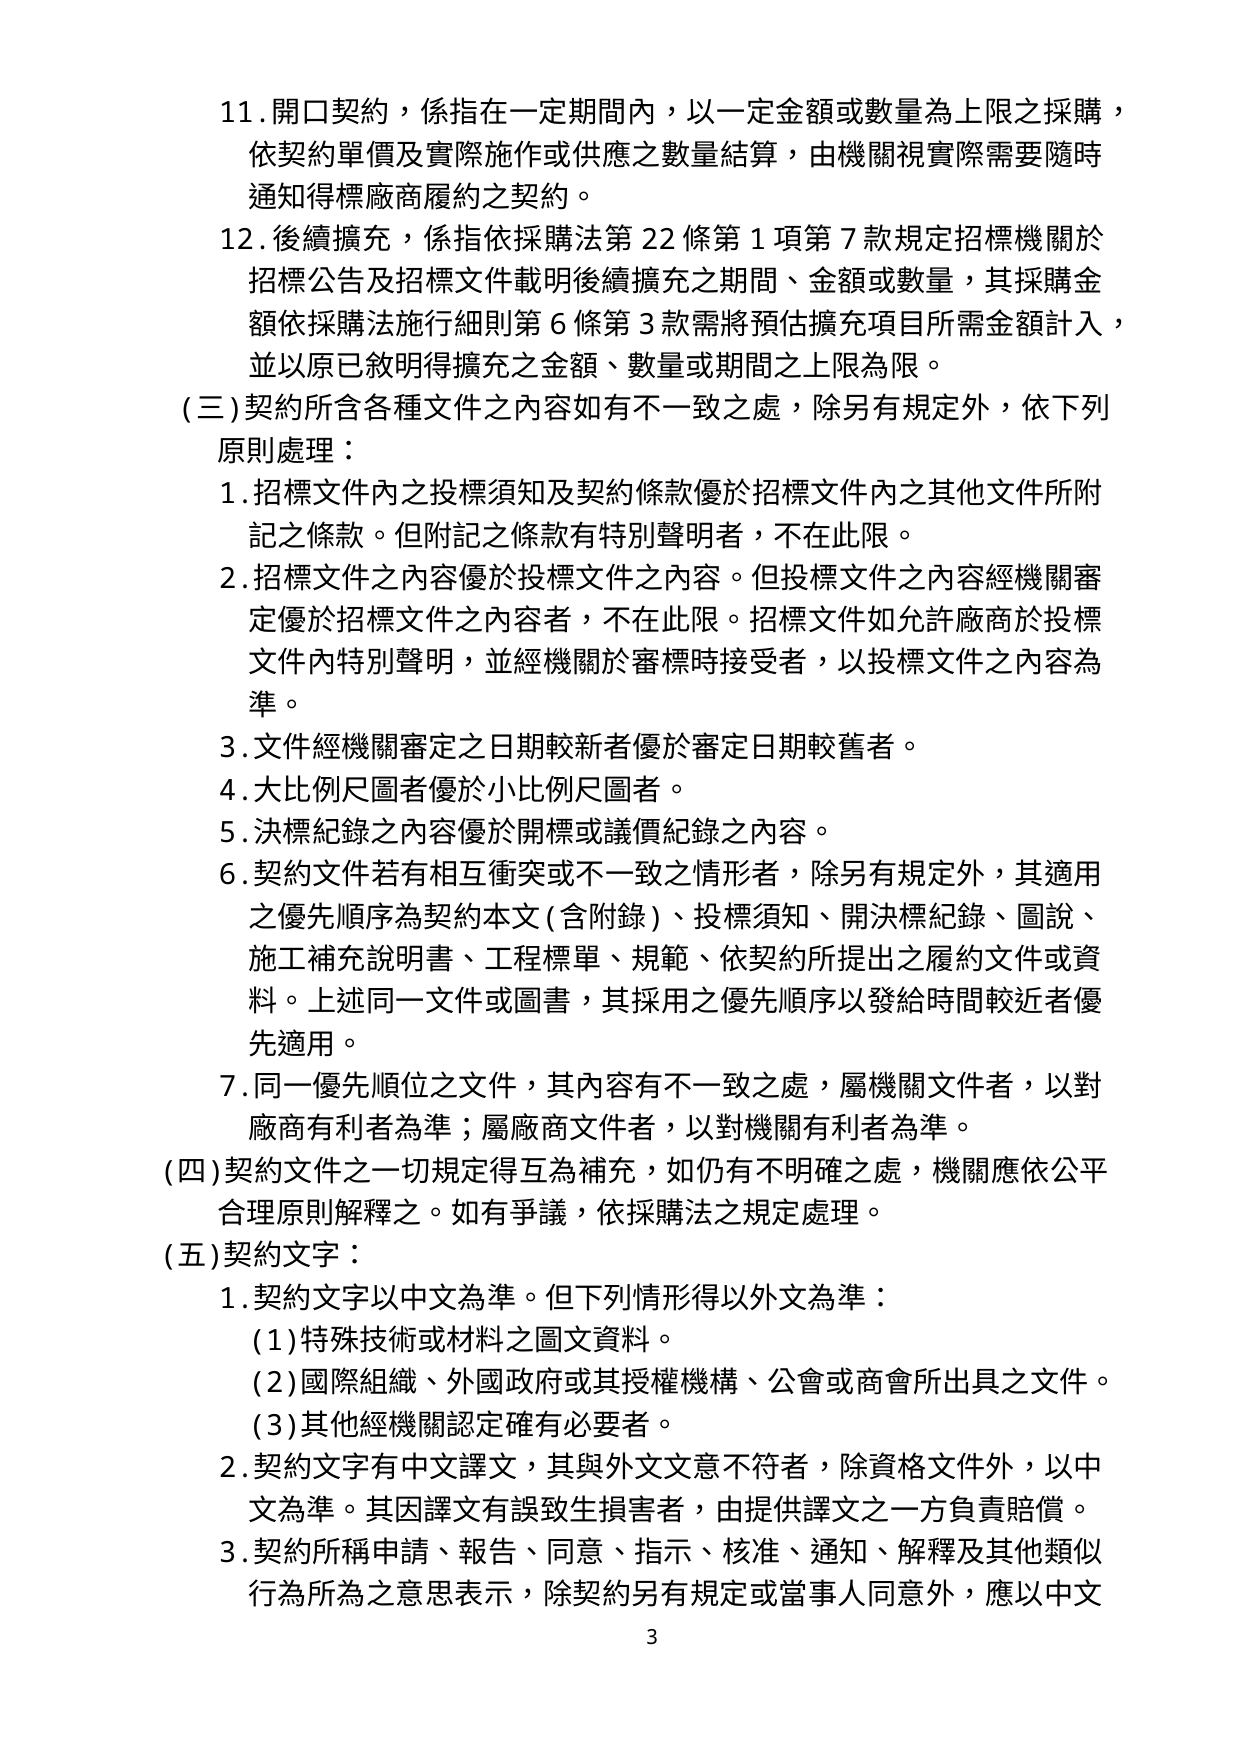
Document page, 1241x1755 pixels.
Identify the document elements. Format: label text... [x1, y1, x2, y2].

text (五)契約文字： [159, 1232, 1110, 1274]
text 5.決標紀錄之內容優於開標或議價紀錄之內容。 [218, 808, 1104, 851]
text (1)特殊技術或材料之圖文資料。 [248, 1317, 1110, 1359]
text 1.招標文件內之投標須知及契約條款優於招標文件內之其他文件所附記之條款。但附記之條款有特別聲明者，不在此限。 [218, 470, 1104, 554]
text 2.招標文件之內容優於投標文件之內容。但投標文件之內容經機關審定優於招標文件之內容者，不在此限。招標文件如允許廠商於投標文件內特別聲明，並經機關於審標時接受者，以投標文件之內容為準。 [218, 554, 1104, 724]
text (3)其他經機關認定確有必要者。 [248, 1401, 1110, 1444]
text 1.契約文字以中文為準。但下列情形得以外文為準： [218, 1274, 1104, 1317]
text (2)國際組織、外國政府或其授權機構、公會或商會所出具之文件。 [248, 1359, 1110, 1401]
text (三)契約所含各種文件之內容如有不一致之處，除另有規定外，依下列原則處理： [159, 385, 1110, 470]
text (四)契約文件之一切規定得互為補充，如仍有不明確之處，機關應依公平合理原則解釋之。如有爭議，依採購法之規定處理。 [159, 1147, 1110, 1232]
text 12.後續擴充，係指依採購法第22條第1項第7款規定招標機關於招標公告及招標文件載明後續擴充之期間、金額或數量，其採購金額依採購法施行細則第6條第3款需將預估擴充項目所需金額計入，並以原已敘明得擴充之金額、數量或期間之上限為限。 [218, 216, 1104, 385]
text 2.契約文字有中文譯文，其與外文文意不符者，除資格文件外，以中文為準。其因譯文有誤致生損害者，由提供譯文之一方負責賠償。 [218, 1444, 1104, 1528]
text 3.契約所稱申請、報告、同意、指示、核准、通知、解釋及其他類似行為所為之意思表示，除契約另有規定或當事人同意外，應以中文 [218, 1528, 1104, 1613]
text 11.開口契約，係指在一定期間內，以一定金額或數量為上限之採購，依契約單價及實際施作或供應之數量結算，由機關視實際需要隨時通知得標廠商履約之契約。 [218, 89, 1104, 216]
text 4.大比例尺圖者優於小比例尺圖者。 [218, 766, 1104, 808]
text 7.同一優先順位之文件，其內容有不一致之處，屬機關文件者，以對廠商有利者為準；屬廠商文件者，以對機關有利者為準。 [218, 1062, 1104, 1147]
text 3.文件經機關審定之日期較新者優於審定日期較舊者。 [218, 724, 1104, 766]
text 6.契約文件若有相互衝突或不一致之情形者，除另有規定外，其適用之優先順序為契約本文(含附錄)、投標須知、開決標紀錄、圖說、施工補充說明書、工程標單、規範、依契約所提出之履約文件或資料。上述同一文件或圖書，其採用之優先順序以發給時間較近者優先適用。 [218, 851, 1104, 1062]
